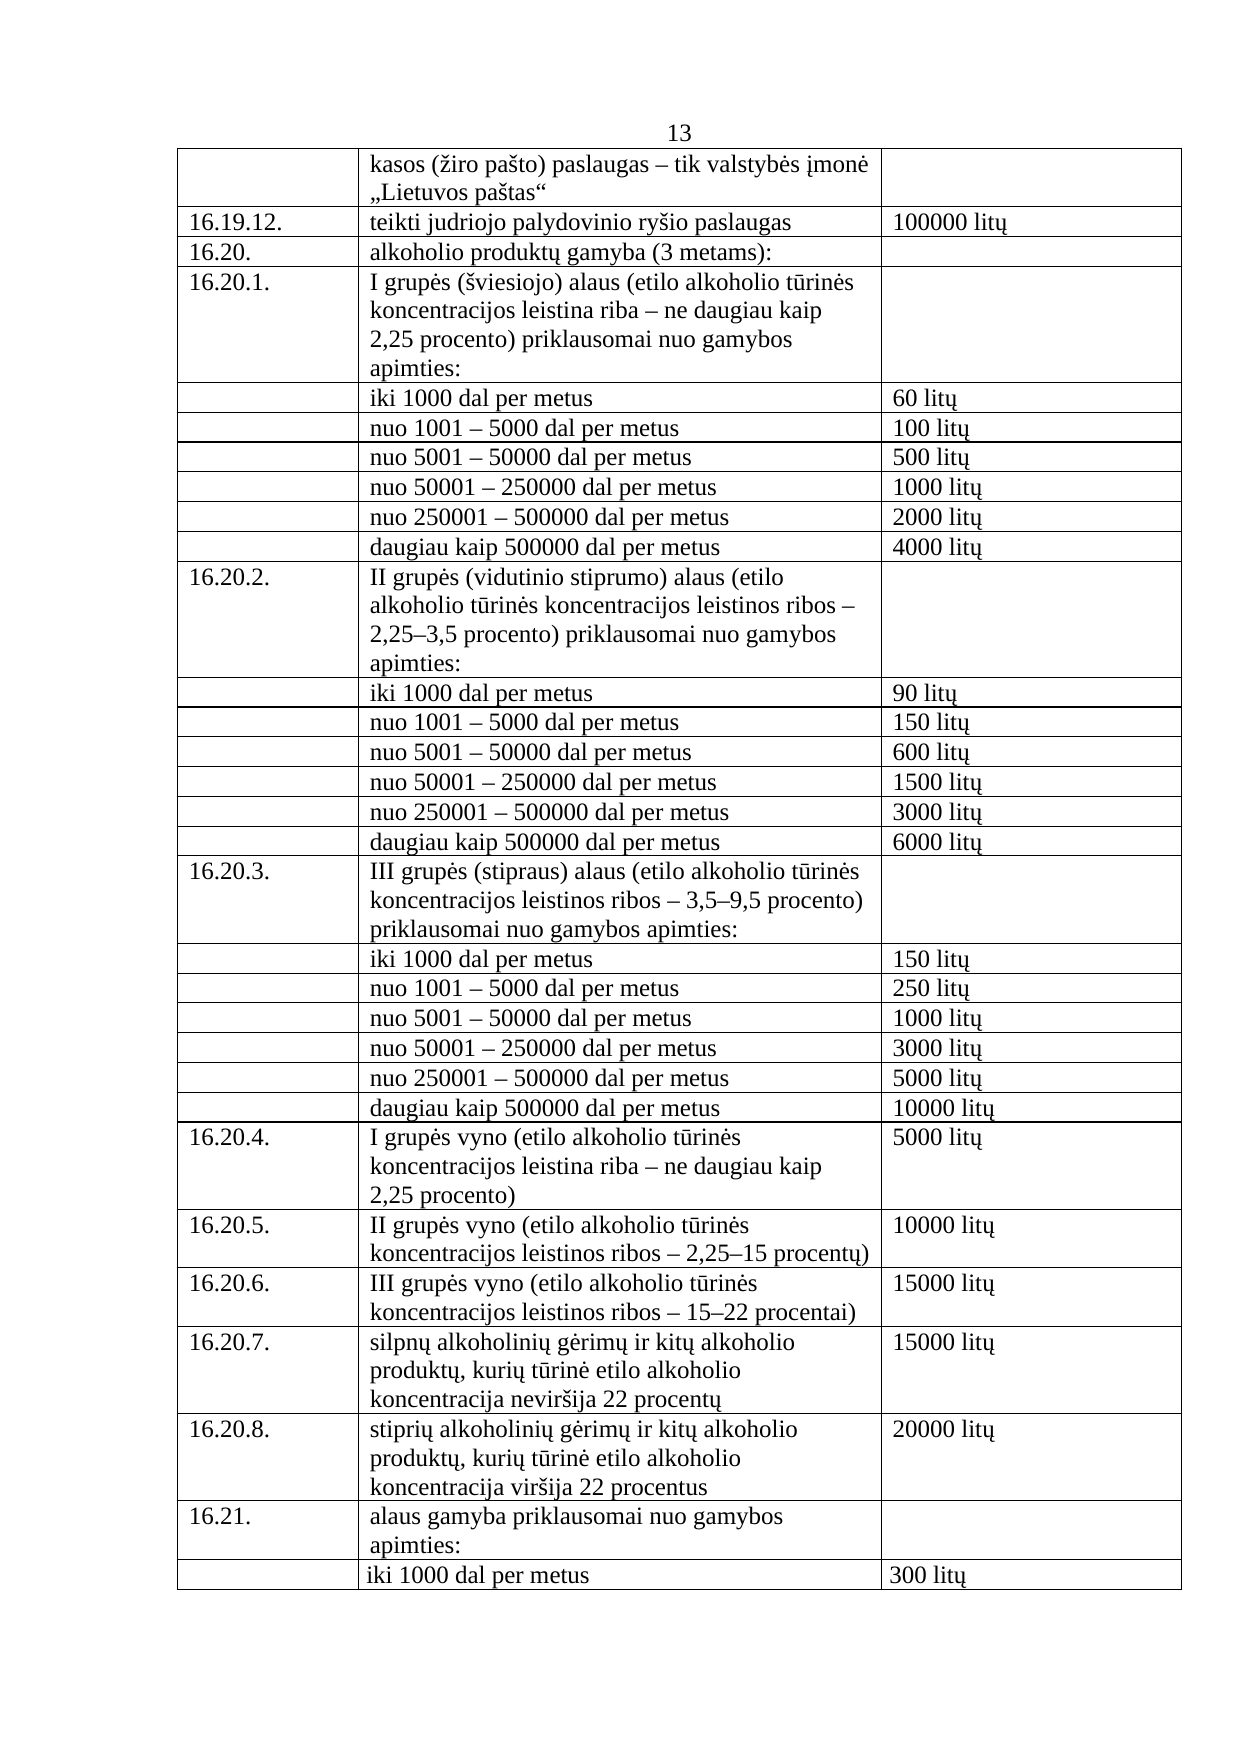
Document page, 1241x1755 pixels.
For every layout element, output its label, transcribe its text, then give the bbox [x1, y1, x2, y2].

table_cell 250 litų [882, 974, 1181, 1002]
table_cell [178, 944, 358, 972]
table_cell [178, 1003, 358, 1032]
table_cell 16.20.5. [178, 1210, 358, 1267]
table_cell [178, 678, 358, 706]
table_cell [178, 767, 358, 796]
table_cell nuo 250001 – 500000 dal per metus [359, 797, 881, 826]
table_cell I grupės vyno (etilo alkoholio tūrinės koncentracijos leistina riba – ne daugiau kaip 2,25 procento) [359, 1123, 881, 1209]
table_cell nuo 50001 – 250000 dal per metus [359, 472, 881, 501]
table_cell [178, 502, 358, 531]
table_cell [178, 1560, 358, 1589]
table_cell iki 1000 dal per metus [359, 678, 881, 706]
table_cell [178, 532, 358, 561]
table_cell III grupės vyno (etilo alkoholio tūrinės koncentracijos leistinos ribos – 15–22 procentai) [359, 1268, 881, 1326]
table_cell [882, 856, 1181, 943]
table_cell 20000 litų [882, 1414, 1181, 1500]
table_cell 5000 litų [882, 1063, 1181, 1092]
table_cell 90 litų [882, 678, 1181, 706]
table_cell teikti judriojo palydovinio ryšio paslaugas [359, 207, 881, 236]
table_cell [882, 562, 1181, 677]
table_cell 150 litų [882, 708, 1181, 736]
table_cell 16.19.12. [178, 207, 358, 236]
table_cell 10000 litų [882, 1210, 1181, 1267]
table_cell [178, 383, 358, 412]
table_cell iki 1000 dal per metus [359, 944, 881, 972]
table_cell 300 litų [882, 1560, 1181, 1589]
table_cell nuo 1001 – 5000 dal per metus [359, 708, 881, 736]
table_cell nuo 1001 – 5000 dal per metus [359, 974, 881, 1002]
table_cell nuo 5001 – 50000 dal per metus [359, 1003, 881, 1032]
table_cell 16.20.1. [178, 267, 358, 382]
table_cell [178, 797, 358, 826]
table_cell [178, 472, 358, 501]
table_cell 60 litų [882, 383, 1181, 412]
table_cell [178, 413, 358, 441]
table_cell 4000 litų [882, 532, 1181, 561]
table_cell [178, 737, 358, 766]
table_cell 1000 litų [882, 1003, 1181, 1032]
table_cell [178, 1063, 358, 1092]
table_cell nuo 250001 – 500000 dal per metus [359, 1063, 881, 1092]
table_cell 15000 litų [882, 1327, 1181, 1413]
table_cell [178, 974, 358, 1002]
table_cell nuo 50001 – 250000 dal per metus [359, 767, 881, 796]
table_cell kasos (žiro pašto) paslaugas – tik valstybės įmonė „Lietuvos paštas“ [359, 149, 881, 206]
table_cell 100 litų [882, 413, 1181, 441]
table_cell 6000 litų [882, 827, 1181, 855]
table_cell [882, 237, 1181, 266]
table_cell I grupės (šviesiojo) alaus (etilo alkoholio tūrinės koncentracijos leistina riba – ne daugiau kaip 2,25 procento) priklausomai nuo gamybos apimties: [359, 267, 881, 382]
table_cell 16.20.8. [178, 1414, 358, 1500]
table_cell [178, 708, 358, 736]
table_cell 150 litų [882, 944, 1181, 972]
table_cell 16.20.2. [178, 562, 358, 677]
table_cell 5000 litų [882, 1123, 1181, 1209]
table_cell 10000 litų [882, 1093, 1181, 1121]
table_cell 2000 litų [882, 502, 1181, 531]
table_cell [882, 149, 1181, 206]
table_cell 15000 litų [882, 1268, 1181, 1326]
table_cell 100000 litų [882, 207, 1181, 236]
table_cell 16.20.6. [178, 1268, 358, 1326]
table_cell iki 1000 dal per metus [359, 383, 881, 412]
table_cell [178, 443, 358, 471]
table_cell 1500 litų [882, 767, 1181, 796]
table_cell daugiau kaip 500000 dal per metus [359, 827, 881, 855]
table_cell 3000 litų [882, 1033, 1181, 1062]
table_cell 600 litų [882, 737, 1181, 766]
table_cell 1000 litų [882, 472, 1181, 501]
table_cell [178, 1093, 358, 1121]
table_cell nuo 1001 – 5000 dal per metus [359, 413, 881, 441]
table_cell daugiau kaip 500000 dal per metus [359, 1093, 881, 1121]
table_cell III grupės (stipraus) alaus (etilo alkoholio tūrinės koncentracijos leistinos ribos – 3,5–9,5 procento) priklausomai nuo gamybos apimties: [359, 856, 881, 943]
table_cell [178, 1033, 358, 1062]
table_cell alaus gamyba priklausomai nuo gamybos apimties: [359, 1501, 881, 1559]
table_cell 500 litų [882, 443, 1181, 471]
table_cell iki 1000 dal per metus [359, 1560, 881, 1589]
table_cell [882, 267, 1181, 382]
table_cell alkoholio produktų gamyba (3 metams): [359, 237, 881, 266]
table_cell 16.20.3. [178, 856, 358, 943]
table_cell 16.20.7. [178, 1327, 358, 1413]
table_cell 3000 litų [882, 797, 1181, 826]
table_cell 16.20. [178, 237, 358, 266]
table_cell [882, 1501, 1181, 1559]
table_cell [178, 149, 358, 206]
table_cell silpnų alkoholinių gėrimų ir kitų alkoholio produktų, kurių tūrinė etilo alkoholio koncentracija neviršija 22 procentų [359, 1327, 881, 1413]
table_cell nuo 5001 – 50000 dal per metus [359, 443, 881, 471]
table_cell [178, 827, 358, 855]
table_cell nuo 250001 – 500000 dal per metus [359, 502, 881, 531]
table_cell daugiau kaip 500000 dal per metus [359, 532, 881, 561]
table_cell nuo 50001 – 250000 dal per metus [359, 1033, 881, 1062]
table_cell II grupės (vidutinio stiprumo) alaus (etilo alkoholio tūrinės koncentracijos leistinos ribos – 2,25–3,5 procento) priklausomai nuo gamybos apimties: [359, 562, 881, 677]
table_cell 16.21. [178, 1501, 358, 1559]
table_cell II grupės vyno (etilo alkoholio tūrinės koncentracijos leistinos ribos – 2,25–15 procentų) [359, 1210, 881, 1267]
table_cell 16.20.4. [178, 1123, 358, 1209]
table_cell stiprių alkoholinių gėrimų ir kitų alkoholio produktų, kurių tūrinė etilo alkoholio koncentracija viršija 22 procentus [359, 1414, 881, 1500]
table_cell nuo 5001 – 50000 dal per metus [359, 737, 881, 766]
